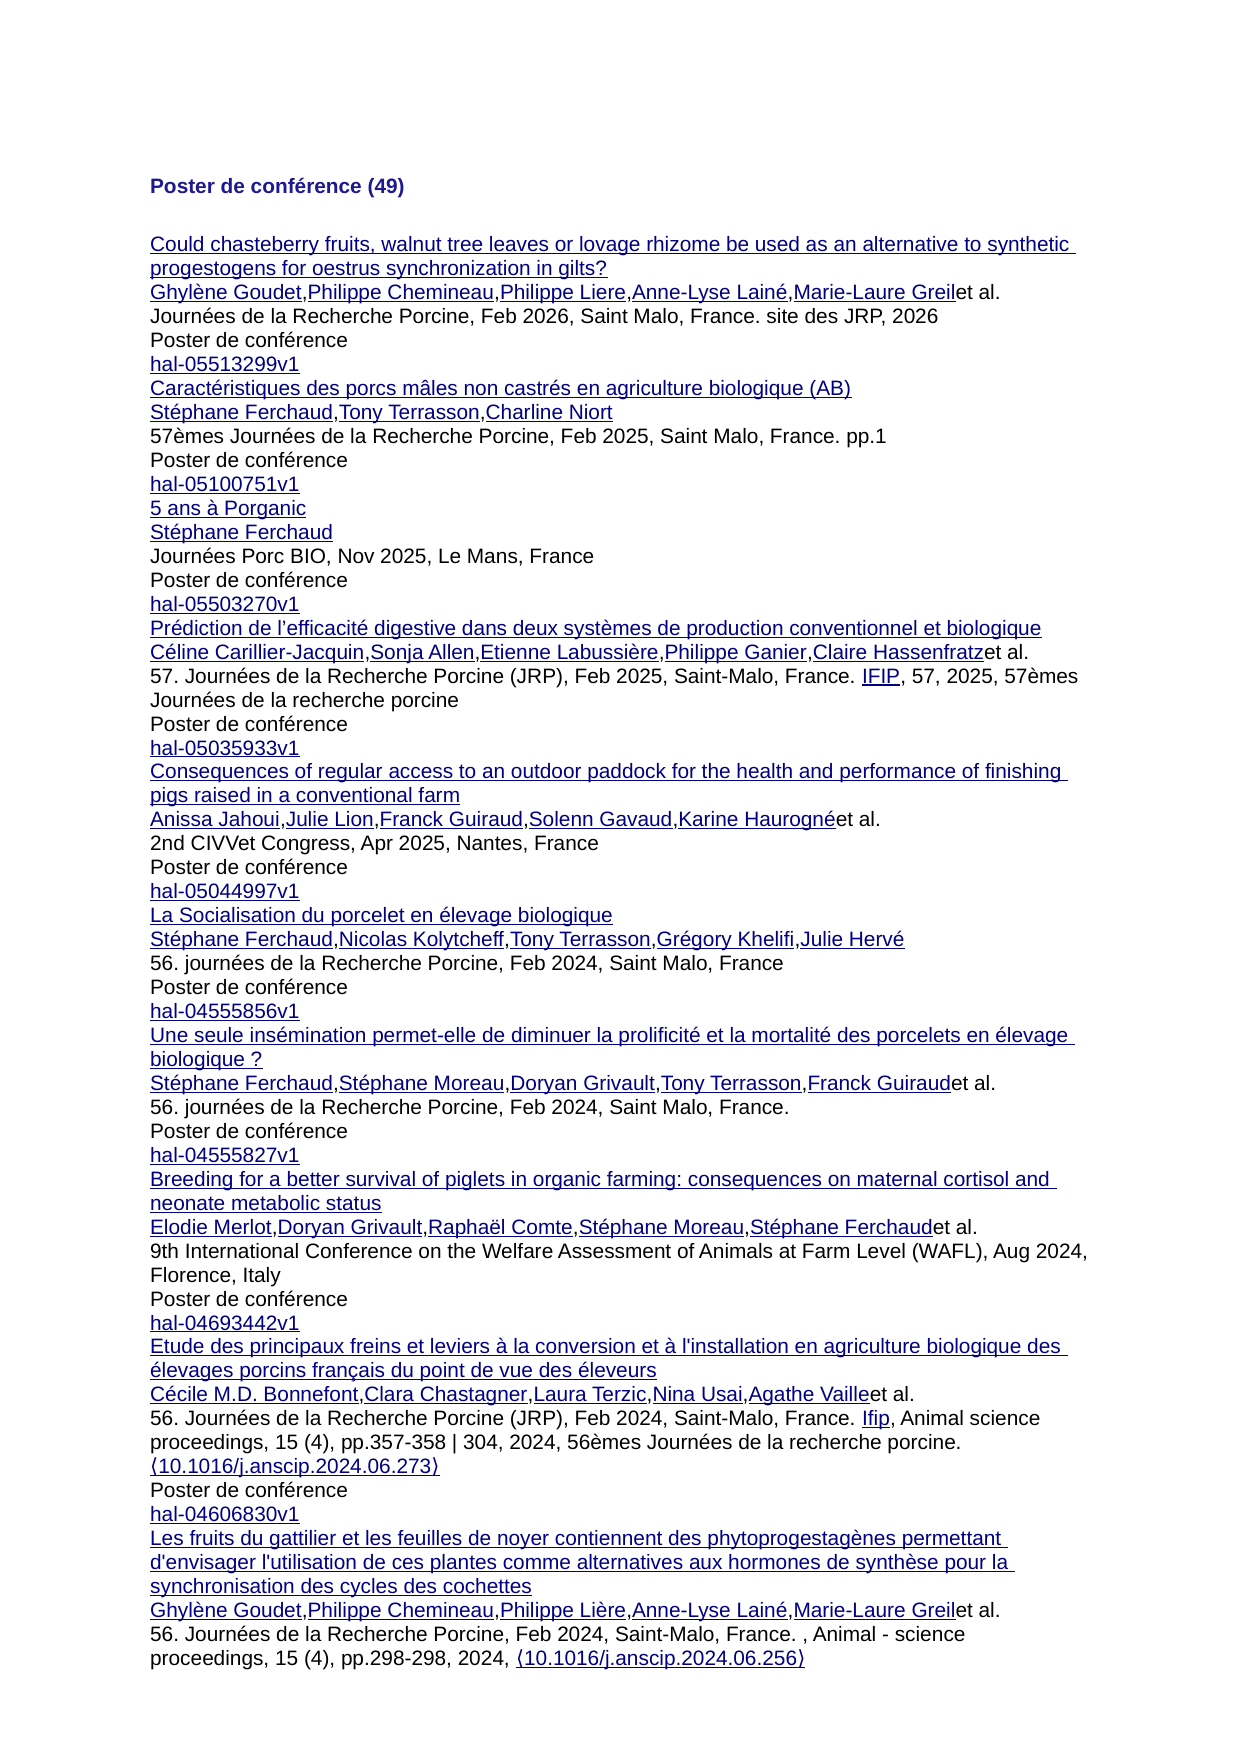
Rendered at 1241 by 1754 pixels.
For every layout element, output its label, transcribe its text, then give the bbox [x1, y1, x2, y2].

table_cell Les fruits du gattilier et les feuilles de noyer contiennent des phytoprogestagènes permettant d'envisager l'utilisation de ces plantes comme alternatives aux hormones de synthèse pour la synchronisation des cycles des cochettes Ghylène Goudet,Philippe Chemineau,Philippe Lière,Anne-Lyse Lainé,Marie-Laure Greilet al. 56. Journées de la Recherche Porcine, Feb 2024, Saint-Malo, France. , Animal - science proceedings, 15 (4), pp.298-298, 2024, ⟨10.1016/j.anscip.2024.06.256⟩ [150, 1526, 1090, 1670]
table_cell Breeding for a better survival of piglets in organic farming: consequences on maternal cortisol and neonate metabolic status Elodie Merlot,Doryan Grivault,Raphaël Comte,Stéphane Moreau,Stéphane Ferchaudet al. 9th International Conference on the Welfare Assessment of Animals at Farm Level (WAFL), Aug 2024, Florence, Italy Poster de conférence hal-04693442v1 [150, 1167, 1090, 1334]
table_cell Consequences of regular access to an outdoor paddock for the health and performance of finishing pigs raised in a conventional farm Anissa Jahoui,Julie Lion,Franck Guiraud,Solenn Gavaud,Karine Haurognéet al. 2nd CIVVet Congress, Apr 2025, Nantes, France Poster de conférence hal-05044997v1 [150, 759, 1090, 903]
subtitle Poster de conférence (49) [150, 174, 1090, 198]
table_cell 5 ans à Porganic Stéphane Ferchaud Journées Porc BIO, Nov 2025, Le Mans, France Poster de conférence hal-05503270v1 [150, 496, 1090, 616]
table_cell La Socialisation du porcelet en élevage biologique Stéphane Ferchaud,Nicolas Kolytcheff,Tony Terrasson,Grégory Khelifi,Julie Hervé 56. journées de la Recherche Porcine, Feb 2024, Saint Malo, France Poster de conférence hal-04555856v1 [150, 903, 1090, 1023]
table_cell Etude des principaux freins et leviers à la conversion et à l'installation en agriculture biologique des élevages porcins français du point de vue des éleveurs Cécile M.D. Bonnefont,Clara Chastagner,Laura Terzic,Nina Usai,Agathe Vailleet al. 56. Journées de la Recherche Porcine (JRP), Feb 2024, Saint-Malo, France. Ifip, Animal science proceedings, 15 (4), pp.357-358 | 304, 2024, 56èmes Journées de la recherche porcine. ⟨10.1016/j.anscip.2024.06.273⟩ Poster de conférence hal-04606830v1 [150, 1334, 1090, 1526]
table_cell Caractéristiques des porcs mâles non castrés en agriculture biologique (AB) Stéphane Ferchaud,Tony Terrasson,Charline Niort 57èmes Journées de la Recherche Porcine, Feb 2025, Saint Malo, France. pp.1 Poster de conférence hal-05100751v1 [150, 376, 1090, 496]
table_cell Une seule insémination permet-elle de diminuer la prolificité et la mortalité des porcelets en élevage biologique ? Stéphane Ferchaud,Stéphane Moreau,Doryan Grivault,Tony Terrasson,Franck Guiraudet al. 56. journées de la Recherche Porcine, Feb 2024, Saint Malo, France. Poster de conférence hal-04555827v1 [150, 1023, 1090, 1167]
table_header Could chasteberry fruits, walnut tree leaves or lovage rhizome be used as an alternative to synthetic progestogens for oestrus synchronization in gilts? Ghylène Goudet,Philippe Chemineau,Philippe Liere,Anne-Lyse Lainé,Marie-Laure Greilet al. Journées de la Recherche Porcine, Feb 2026, Saint Malo, France. site des JRP, 2026 Poster de conférence hal-05513299v1 [150, 232, 1090, 376]
table_cell Prédiction de l’efficacité digestive dans deux systèmes de production conventionnel et biologique Céline Carillier-Jacquin,Sonja Allen,Etienne Labussière,Philippe Ganier,Claire Hassenfratzet al. 57. Journées de la Recherche Porcine (JRP), Feb 2025, Saint-Malo, France. IFIP, 57, 2025, 57èmes Journées de la recherche porcine Poster de conférence hal-05035933v1 [150, 616, 1090, 759]
